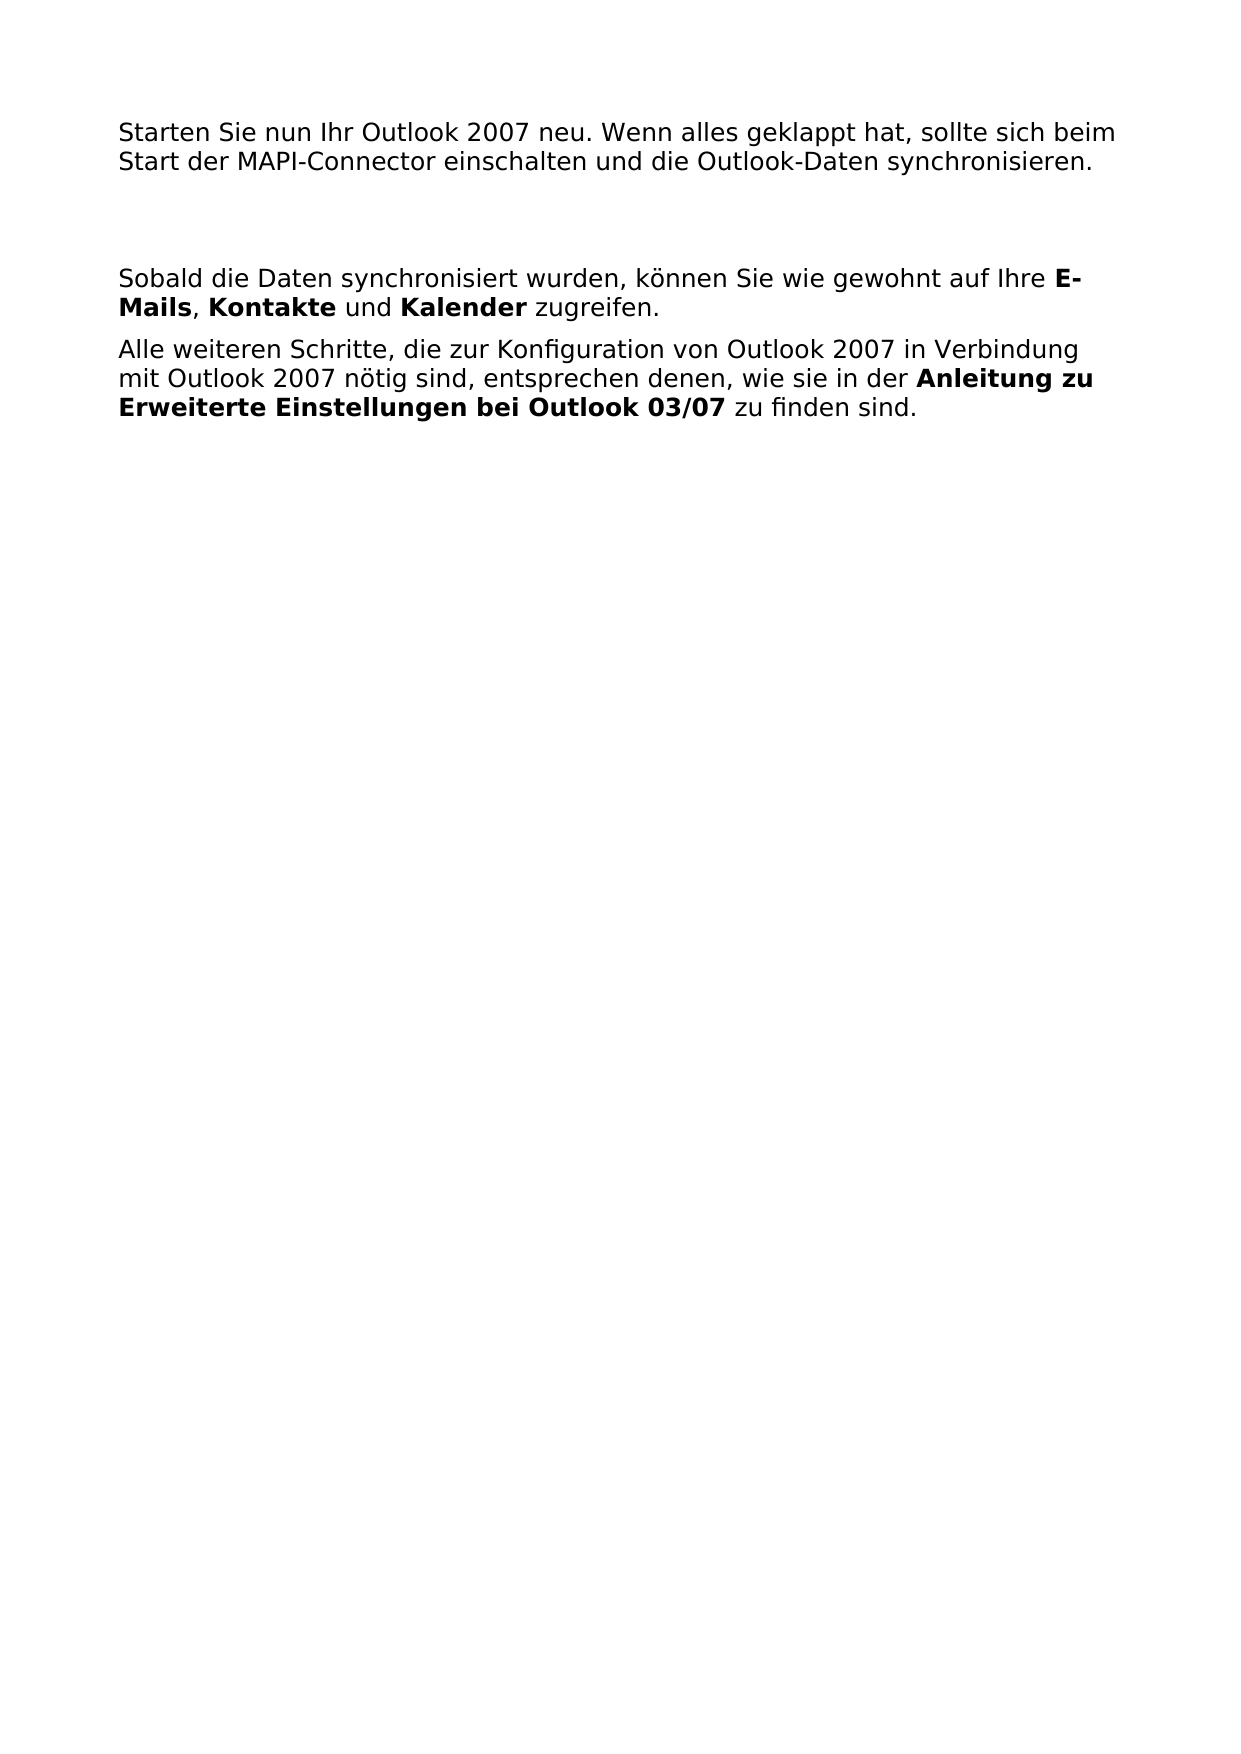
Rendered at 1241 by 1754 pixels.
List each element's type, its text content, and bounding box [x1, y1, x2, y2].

text Starten Sie nun Ihr Outlook 2007 neu. Wenn alles geklappt hat, sollte sich beim Start der MAPI-Connector einschalten und die Outlook-Daten synchronisieren. [118, 118, 1122, 176]
text Alle weiteren Schritte, die zur Konfiguration von Outlook 2007 in Verbindung mit Outlook 2007 nötig sind, entsprechen denen, wie sie in der Anleitung zu Erweiterte Einstellungen bei Outlook 03/07 zu finden sind. [118, 335, 1122, 422]
text Sobald die Daten synchronisiert wurden, können Sie wie gewohnt auf Ihre E-Mails, Kontakte und Kalender zugreifen. [118, 264, 1122, 322]
